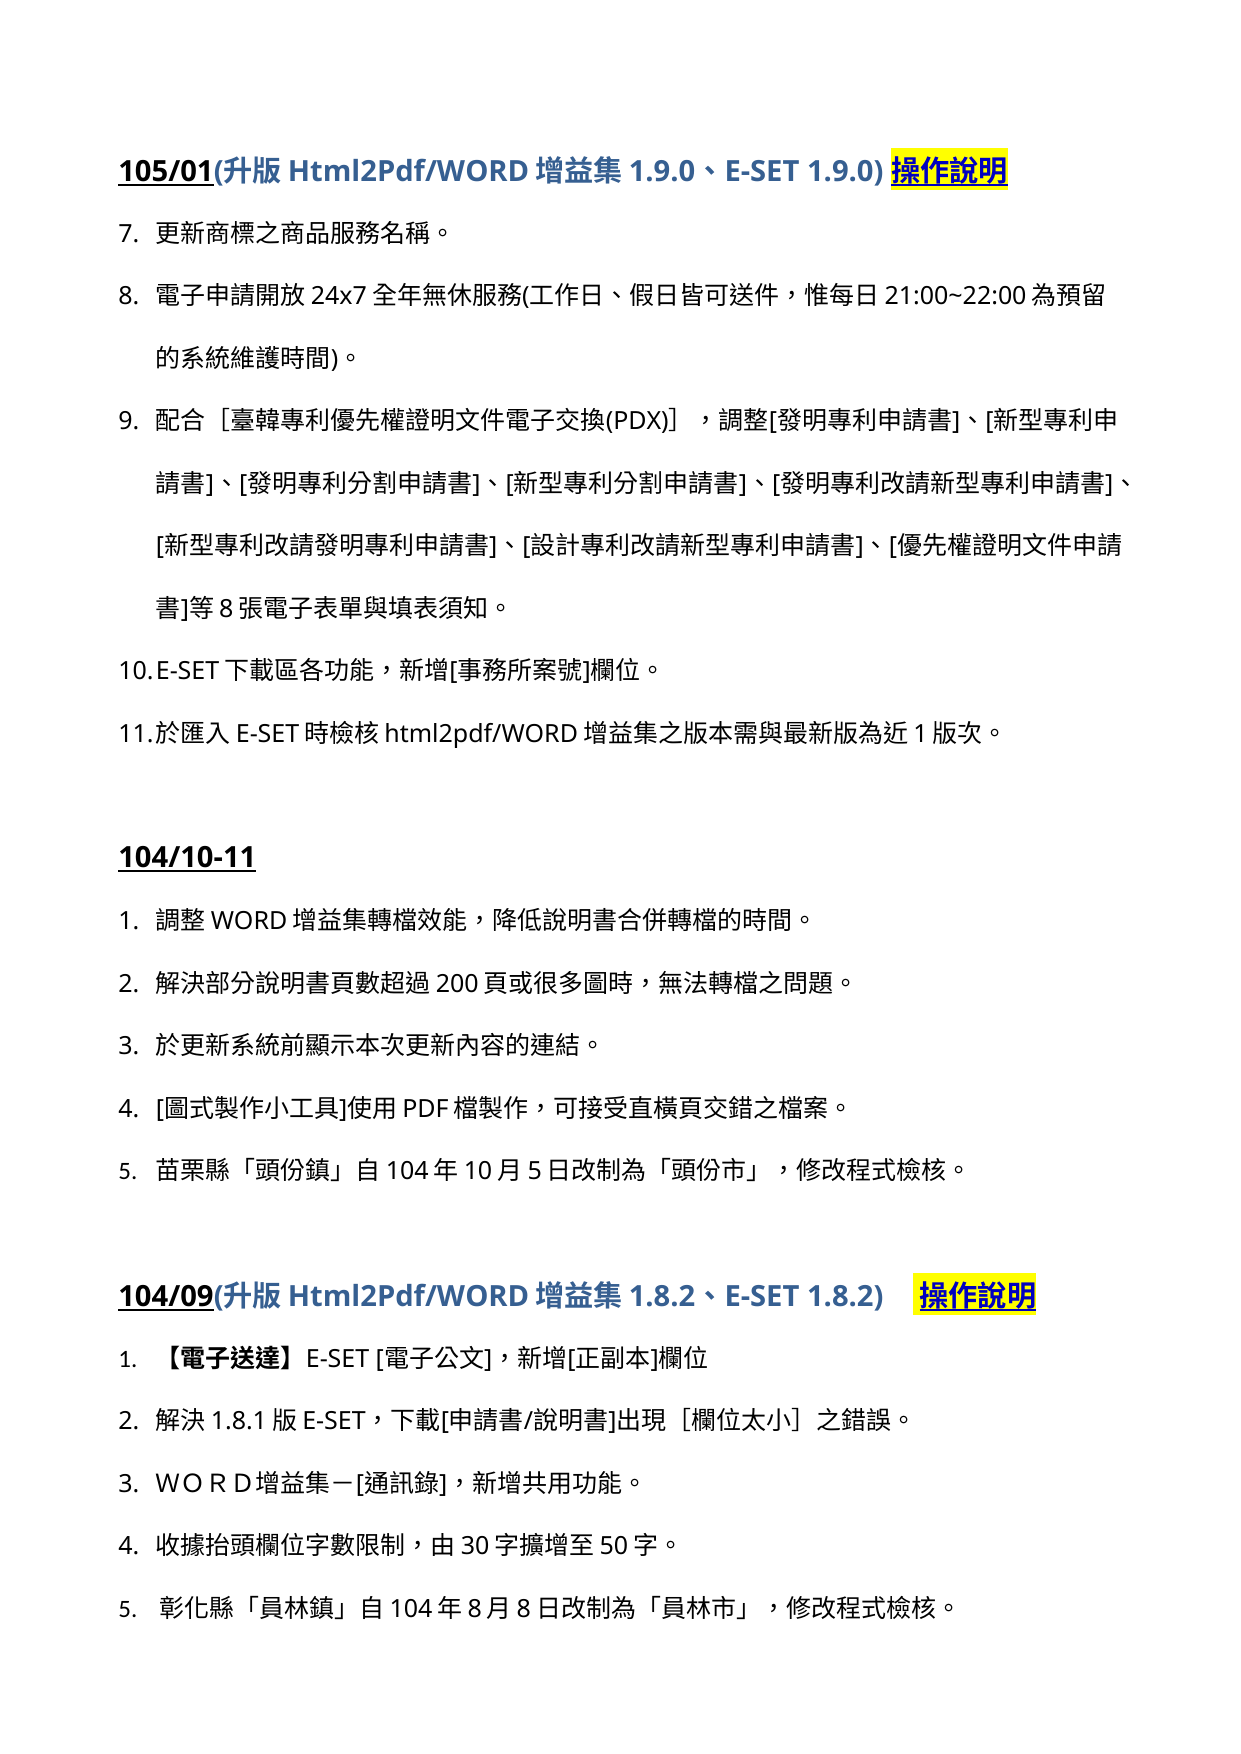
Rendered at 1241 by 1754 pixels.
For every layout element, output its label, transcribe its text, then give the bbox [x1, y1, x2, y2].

text 104/10-11 [118, 814, 1122, 877]
list 【電子送達】E-SET [電子公文]，新增[正副本]欄位 [118, 1314, 1122, 1377]
list 解決部分說明書頁數超過200頁或很多圖時，無法轉檔之問題。 [118, 939, 1122, 1002]
list 解決1.8.1版E-SET，下載[申請書/說明書]出現［欄位太小］之錯誤。 [118, 1377, 1122, 1439]
list 更新商標之商品服務名稱。 [118, 189, 1122, 252]
list 電子申請開放24x7全年無休服務(工作日、假日皆可送件，惟每日21:00~22:00為預留的系統維護時間)。 [118, 252, 1122, 377]
text 104/09(升版Html2Pdf/WORD增益集1.8.2、E-SET 1.8.2) 操作說明 [118, 1252, 1122, 1314]
list [圖式製作小工具]使用PDF檔製作，可接受直橫頁交錯之檔案。 [118, 1064, 1122, 1127]
list 苗栗縣「頭份鎮」自104年10月5日改制為「頭份市」，修改程式檢核。 [118, 1127, 1122, 1189]
list 配合［臺韓專利優先權證明文件電子交換(PDX)］，調整[發明專利申請書]、[新型專利申請書]、[發明專利分割申請書]、[新型專利分割申請書]、[發明專利改請新型專利申請書]、[新型專利改請發明專利申請書]、[設計專利改請新型專利申請書]、[優先權證明文件申請書]等8張電子表單與填表須知。 [118, 377, 1122, 627]
list 於匯入E-SET時檢核html2pdf/WORD增益集之版本需與最新版為近1版次。 [118, 689, 1122, 752]
text 105/01(升版Html2Pdf/WORD增益集1.9.0、E-SET 1.9.0) 操作說明 [118, 127, 1122, 189]
list 調整WORD增益集轉檔效能，降低說明書合併轉檔的時間。 [118, 877, 1122, 939]
list E-SET下載區各功能，新增[事務所案號]欄位。 [118, 627, 1122, 689]
list 彰化縣「員林鎮」自104年8月8日改制為「員林市」，修改程式檢核。 [118, 1564, 1122, 1627]
list 於更新系統前顯示本次更新內容的連結。 [118, 1002, 1122, 1064]
list ＷＯＲＤ增益集－[通訊錄]，新增共用功能。 [118, 1439, 1122, 1502]
list 收據抬頭欄位字數限制，由30字擴增至50字。 [118, 1502, 1122, 1564]
